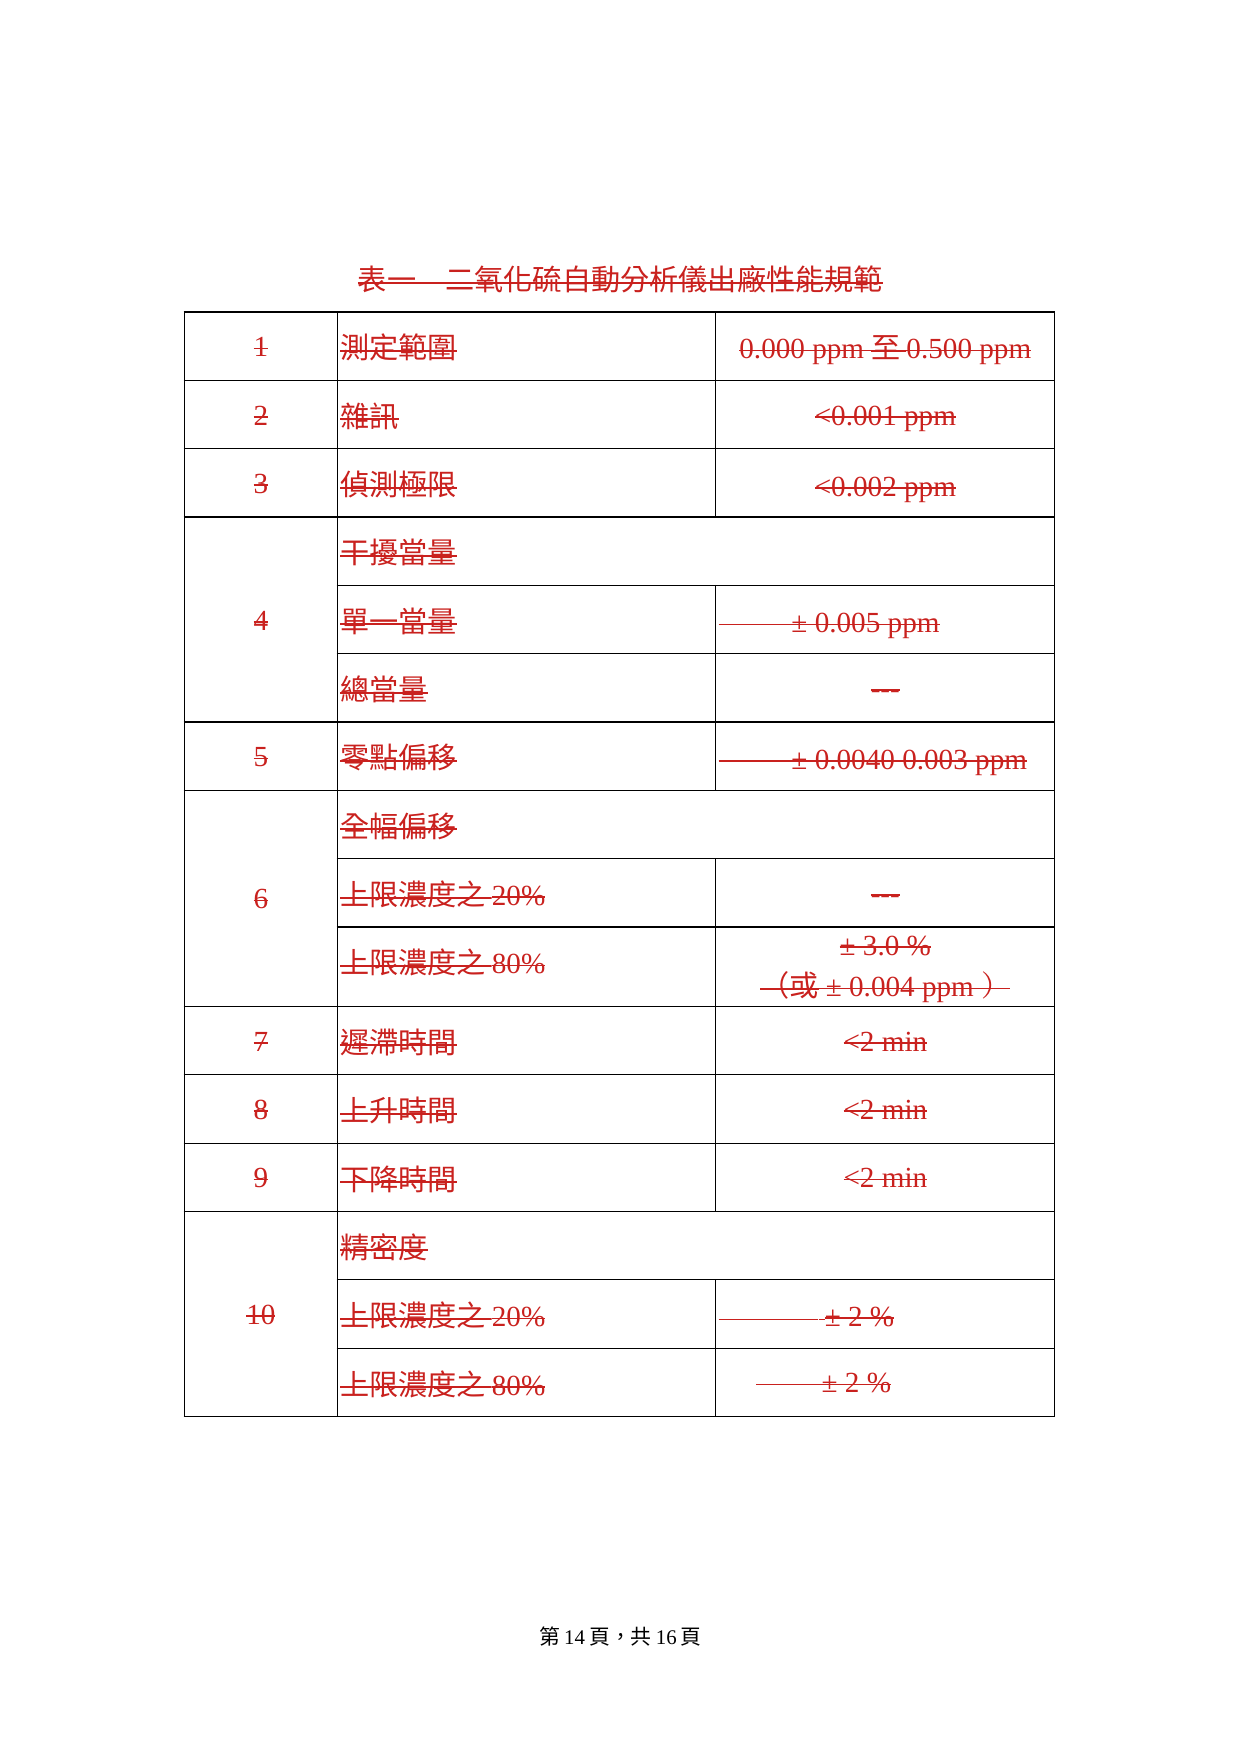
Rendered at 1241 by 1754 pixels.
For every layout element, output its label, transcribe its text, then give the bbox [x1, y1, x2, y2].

table_cell 上限濃度之20% [338, 859, 715, 926]
table_cell 遲滯時間 [338, 1007, 715, 1074]
table_cell <2 min [716, 1144, 1054, 1211]
table_cell ± 2 % [716, 1280, 1054, 1347]
table_cell 全幅偏移 [338, 791, 1054, 858]
table_cell 5 [185, 723, 337, 790]
table_cell 8 [185, 1075, 337, 1142]
table_header 0.000 ppm 至0.500 ppm [716, 313, 1054, 380]
table_cell 6 [185, 791, 337, 1006]
table_cell 2 [185, 381, 337, 448]
table_cell 精密度 [338, 1212, 1054, 1279]
table_cell --- [716, 859, 1054, 926]
table_cell --- [716, 654, 1054, 721]
table_cell 上升時間 [338, 1075, 715, 1142]
table_cell ± 2 % [716, 1349, 1054, 1416]
table_header 測定範圍 [338, 313, 715, 380]
table_cell 雜訊 [338, 381, 715, 448]
table_cell <2 min [716, 1007, 1054, 1074]
table_cell 上限濃度之20% [338, 1280, 715, 1347]
table_cell 3 [185, 449, 337, 516]
table_cell <0.001 ppm [716, 381, 1054, 448]
table_cell 干擾當量 [338, 518, 1054, 585]
text 表一 二氧化硫自動分析儀出廠性能規範 [148, 257, 1093, 299]
table_cell <0.002 ppm [716, 449, 1054, 516]
table_cell 上限濃度之80% [338, 1349, 715, 1416]
table_cell 零點偏移 [338, 723, 715, 790]
table_cell 下降時間 [338, 1144, 715, 1211]
table_cell 總當量 [338, 654, 715, 721]
table_cell ± 3.0 % （或 ± 0.004 ppm ） [716, 928, 1054, 1006]
table_cell <2 min [716, 1075, 1054, 1142]
table_cell 上限濃度之80% [338, 928, 715, 1006]
table_cell 7 [185, 1007, 337, 1074]
table_cell 單一當量 [338, 586, 715, 653]
table_cell ± 0.005 ppm [716, 586, 1054, 653]
table_cell 偵測極限 [338, 449, 715, 516]
table_cell 10 [185, 1212, 337, 1416]
table_cell 9 [185, 1144, 337, 1211]
table_header 1 [185, 313, 337, 380]
table_cell 4 [185, 518, 337, 721]
table_cell ± 0.0040 0.003 ppm [716, 723, 1054, 790]
